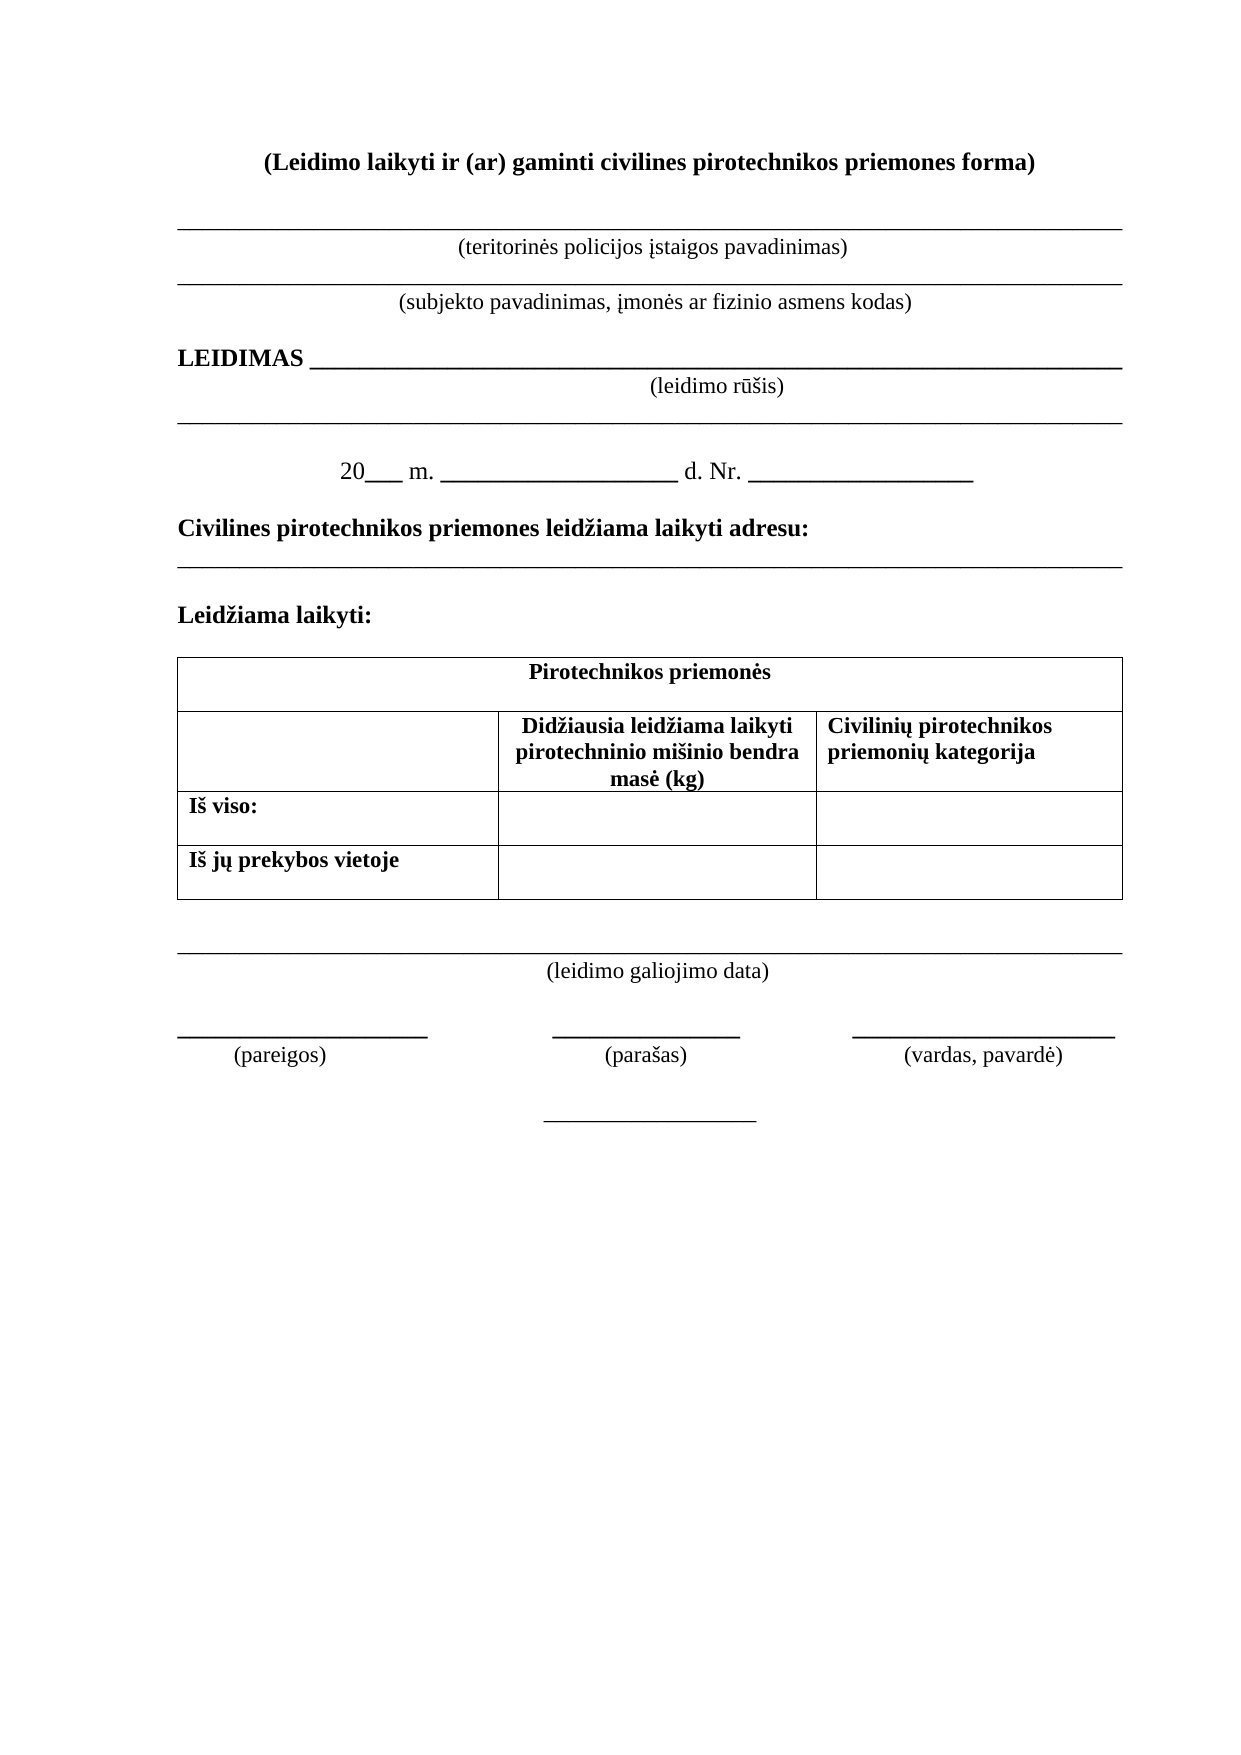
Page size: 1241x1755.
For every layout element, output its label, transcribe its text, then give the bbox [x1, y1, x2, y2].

text _ [177, 928, 1122, 953]
table_cell Iš viso: [178, 792, 498, 845]
text _ [177, 259, 1122, 284]
text 20___ m. ___________________ d. Nr. __________________ [177, 456, 1122, 485]
text Civilines pirotechnikos priemones leidžiama laikyti adresu: [177, 513, 1122, 542]
table_cell [817, 792, 1122, 845]
table_header Pirotechnikos priemonės [178, 658, 1122, 711]
table_cell [499, 846, 816, 898]
text ____________________ _______________ _____________________ [177, 1012, 1122, 1041]
text (subjekto pavadinimas, įmonės ar fizinio asmens kodas) [177, 288, 1122, 314]
text _ [177, 204, 1122, 229]
table_cell [817, 846, 1122, 898]
table_cell Civilinių pirotechnikos priemonių kategorija [817, 712, 1122, 791]
text Leidžiama laikyti: [177, 600, 1122, 628]
text (Leidimo laikyti ir (ar) gaminti civilines pirotechnikos priemones forma) [177, 147, 1122, 176]
text (leidimo rūšis) [308, 372, 1122, 398]
text _ [177, 398, 1122, 423]
text (leidimo galiojimo data) [177, 957, 1122, 983]
table_cell [178, 712, 498, 791]
text _ [177, 542, 1122, 567]
table_cell Didžiausia leidžiama laikyti pirotechninio mišinio bendra masė (kg) [499, 712, 816, 791]
text LEIDIMAS [177, 343, 1122, 372]
text (teritorinės policijos įstaigos pavadinimas) [177, 233, 1122, 259]
table_cell Iš jų prekybos vietoje [178, 846, 498, 898]
text (pareigos) (parašas) (vardas, pavardė) [233, 1041, 1122, 1067]
table_cell [499, 792, 816, 845]
text _________________ [177, 1096, 1122, 1125]
